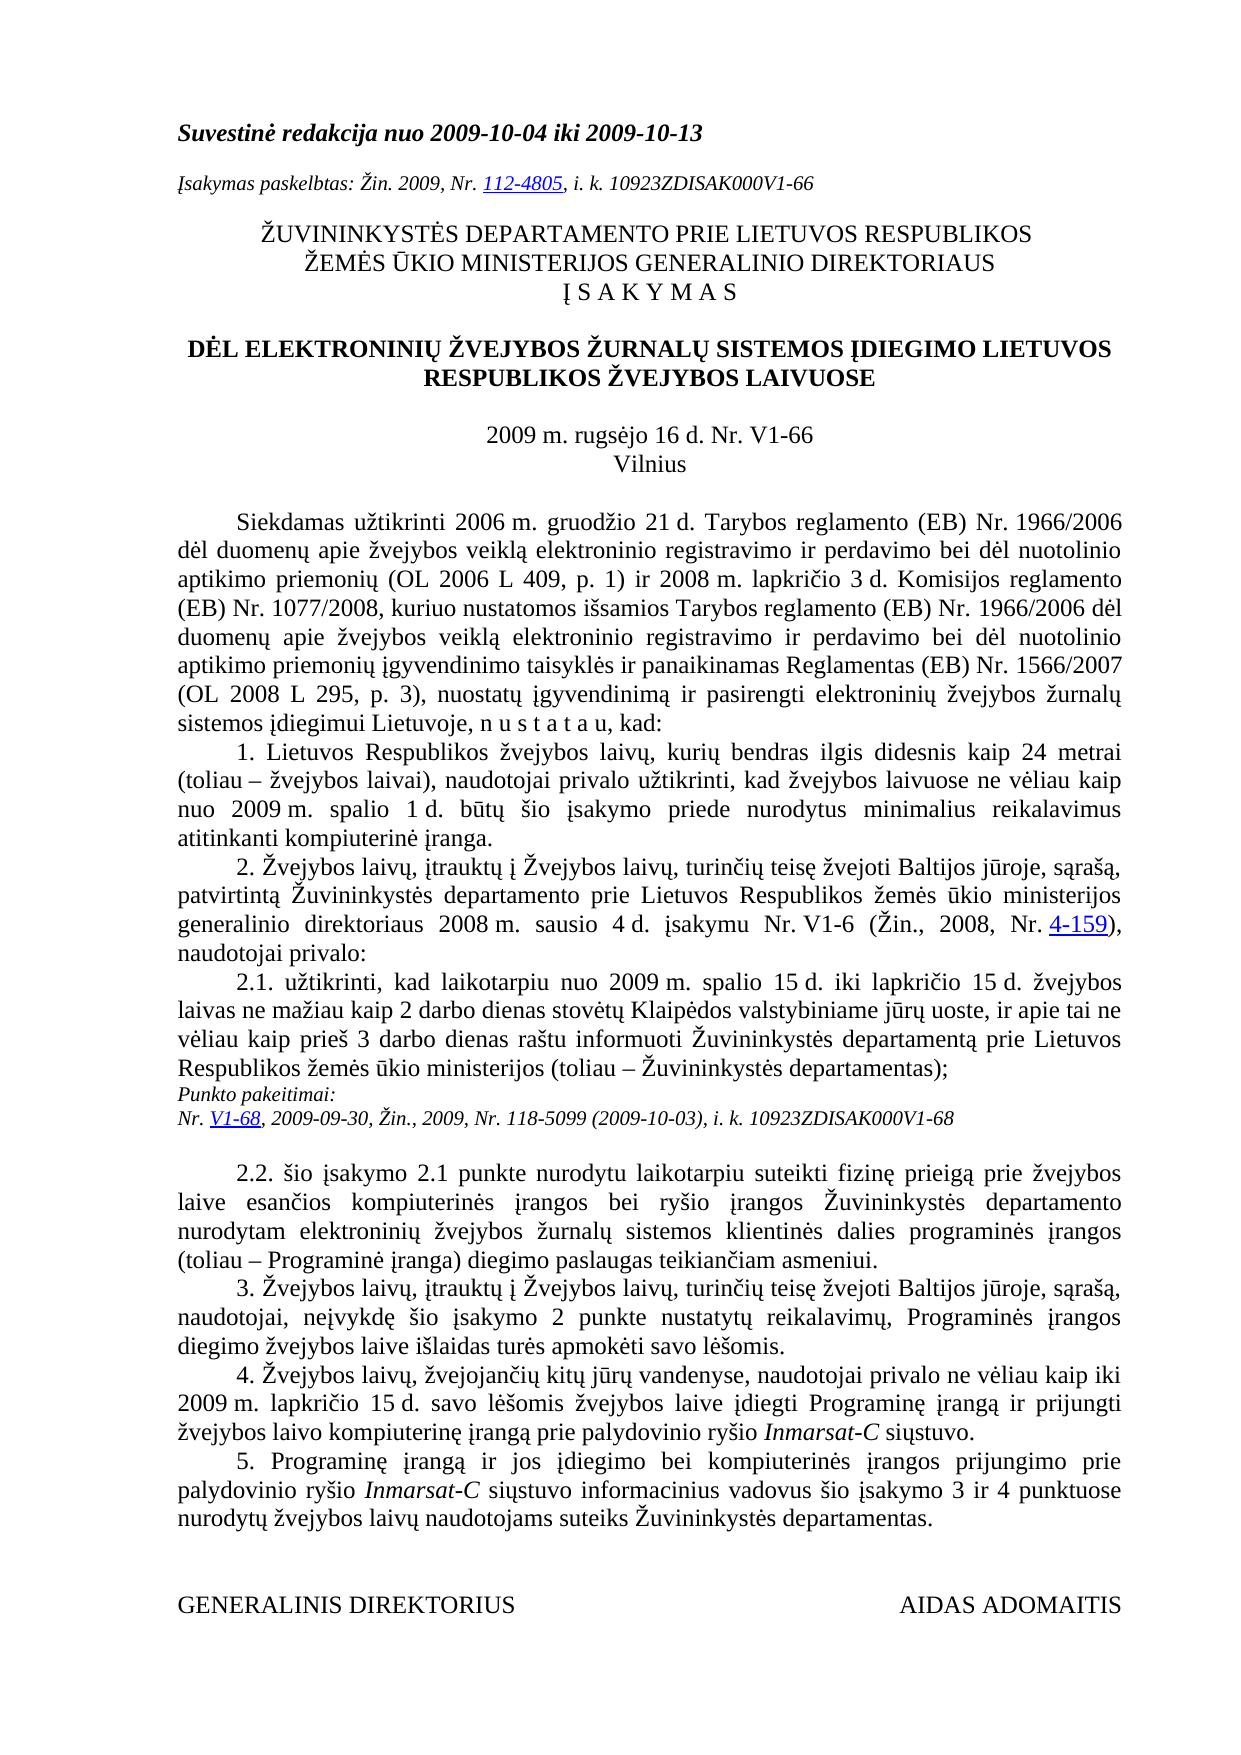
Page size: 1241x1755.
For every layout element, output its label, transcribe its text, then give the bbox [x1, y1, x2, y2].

text Į S A K Y M A S [177, 277, 1122, 305]
text Vilnius [177, 449, 1122, 478]
text Suvestinė redakcija nuo 2009-10-04 iki 2009-10-13 [177, 118, 1122, 147]
text Įsakymas paskelbtas: Žin. 2009, Nr. 112-4805, i. k. 10923ZDISAK000V1-66 [177, 171, 1122, 195]
text Siekdamas užtikrinti 2006 m. gruodžio 21 d. Tarybos reglamento (EB) Nr. 1966/2006 dėl duomenų apie žvejybos veiklą elektroninio registravimo ir perdavimo bei dėl nuotolinio aptikimo priemonių (OL 2006 L 409, p. 1) ir 2008 m. lapkričio 3 d. Komisijos reglamento (EB) Nr. 1077/2008, kuriuo nustatomos išsamios Tarybos reglamento (EB) Nr. 1966/2006 dėl duomenų apie žvejybos veiklą elektroninio registravimo ir perdavimo bei dėl nuotolinio aptikimo priemonių įgyvendinimo taisyklės ir panaikinamas Reglamentas (EB) Nr. 1566/2007 (OL 2008 L 295, p. 3), nuostatų įgyvendinimą ir pasirengti elektroninių žvejybos žurnalų sistemos įdiegimui Lietuvoje, n u s t a t a u, kad: [177, 507, 1122, 737]
text DĖL ELEKTRONINIŲ ŽVEJYBOS ŽURNALŲ SISTEMOS ĮDIEGIMO LIETUVOS RESPUBLIKOS ŽVEJYBOS LAIVUOSE [177, 334, 1122, 392]
text 2.2. šio įsakymo 2.1 punkte nurodytu laikotarpiu suteikti fizinę prieigą prie žvejybos laive esančios kompiuterinės įrangos bei ryšio įrangos Žuvininkystės departamento nurodytam elektroninių žvejybos žurnalų sistemos klientinės dalies programinės įrangos (toliau – Programinė įranga) diegimo paslaugas teikiančiam asmeniui. [177, 1158, 1122, 1273]
text 1. Lietuvos Respublikos žvejybos laivų, kurių bendras ilgis didesnis kaip 24 metrai (toliau – žvejybos laivai), naudotojai privalo užtikrinti, kad žvejybos laivuose ne vėliau kaip nuo 2009 m. spalio 1 d. būtų šio įsakymo priede nurodytus minimalius reikalavimus atitinkanti kompiuterinė įranga. [177, 737, 1122, 852]
text ŽEMĖS ŪKIO MINISTERIJOS GENERALINIO DIREKTORIAUS [177, 248, 1122, 277]
text 2.1. užtikrinti, kad laikotarpiu nuo 2009 m. spalio 15 d. iki lapkričio 15 d. žvejybos laivas ne mažiau kaip 2 darbo dienas stovėtų Klaipėdos valstybiniame jūrų uoste, ir apie tai ne vėliau kaip prieš 3 darbo dienas raštu informuoti Žuvininkystės departamentą prie Lietuvos Respublikos žemės ūkio ministerijos (toliau – Žuvininkystės departamentas); [177, 967, 1122, 1082]
text Generalinis direktorius Aidas Adomaitis [177, 1590, 1122, 1618]
text ŽUVININKYSTĖS DEPARTAMENTO PRIE LIETUVOS RESPUBLIKOS [177, 219, 1122, 248]
text 5. Programinę įrangą ir jos įdiegimo bei kompiuterinės įrangos prijungimo prie palydovinio ryšio Inmarsat-C siųstuvo informacinius vadovus šio įsakymo 3 ir 4 punktuose nurodytų žvejybos laivų naudotojams suteiks Žuvininkystės departamentas. [177, 1446, 1122, 1532]
text 2. Žvejybos laivų, įtrauktų į Žvejybos laivų, turinčių teisę žvejoti Baltijos jūroje, sąrašą, patvirtintą Žuvininkystės departamento prie Lietuvos Respublikos žemės ūkio ministerijos generalinio direktoriaus 2008 m. sausio 4 d. įsakymu Nr. V1-6 (Žin., 2008, Nr. 4-159), naudotojai privalo: [177, 852, 1122, 967]
text 3. Žvejybos laivų, įtrauktų į Žvejybos laivų, turinčių teisę žvejoti Baltijos jūroje, sąrašą, naudotojai, neįvykdę šio įsakymo 2 punkte nustatytų reikalavimų, Programinės įrangos diegimo žvejybos laive išlaidas turės apmokėti savo lėšomis. [177, 1273, 1122, 1360]
text Punkto pakeitimai: [177, 1082, 1122, 1106]
text 2009 m. rugsėjo 16 d. Nr. V1-66 [177, 420, 1122, 449]
text Nr. V1-68, 2009-09-30, Žin., 2009, Nr. 118-5099 (2009-10-03), i. k. 10923ZDISAK000V1-68 [177, 1106, 1122, 1130]
text 4. Žvejybos laivų, žvejojančių kitų jūrų vandenyse, naudotojai privalo ne vėliau kaip iki 2009 m. lapkričio 15 d. savo lėšomis žvejybos laive įdiegti Programinę įrangą ir prijungti žvejybos laivo kompiuterinę įrangą prie palydovinio ryšio Inmarsat-C siųstuvo. [177, 1360, 1122, 1446]
